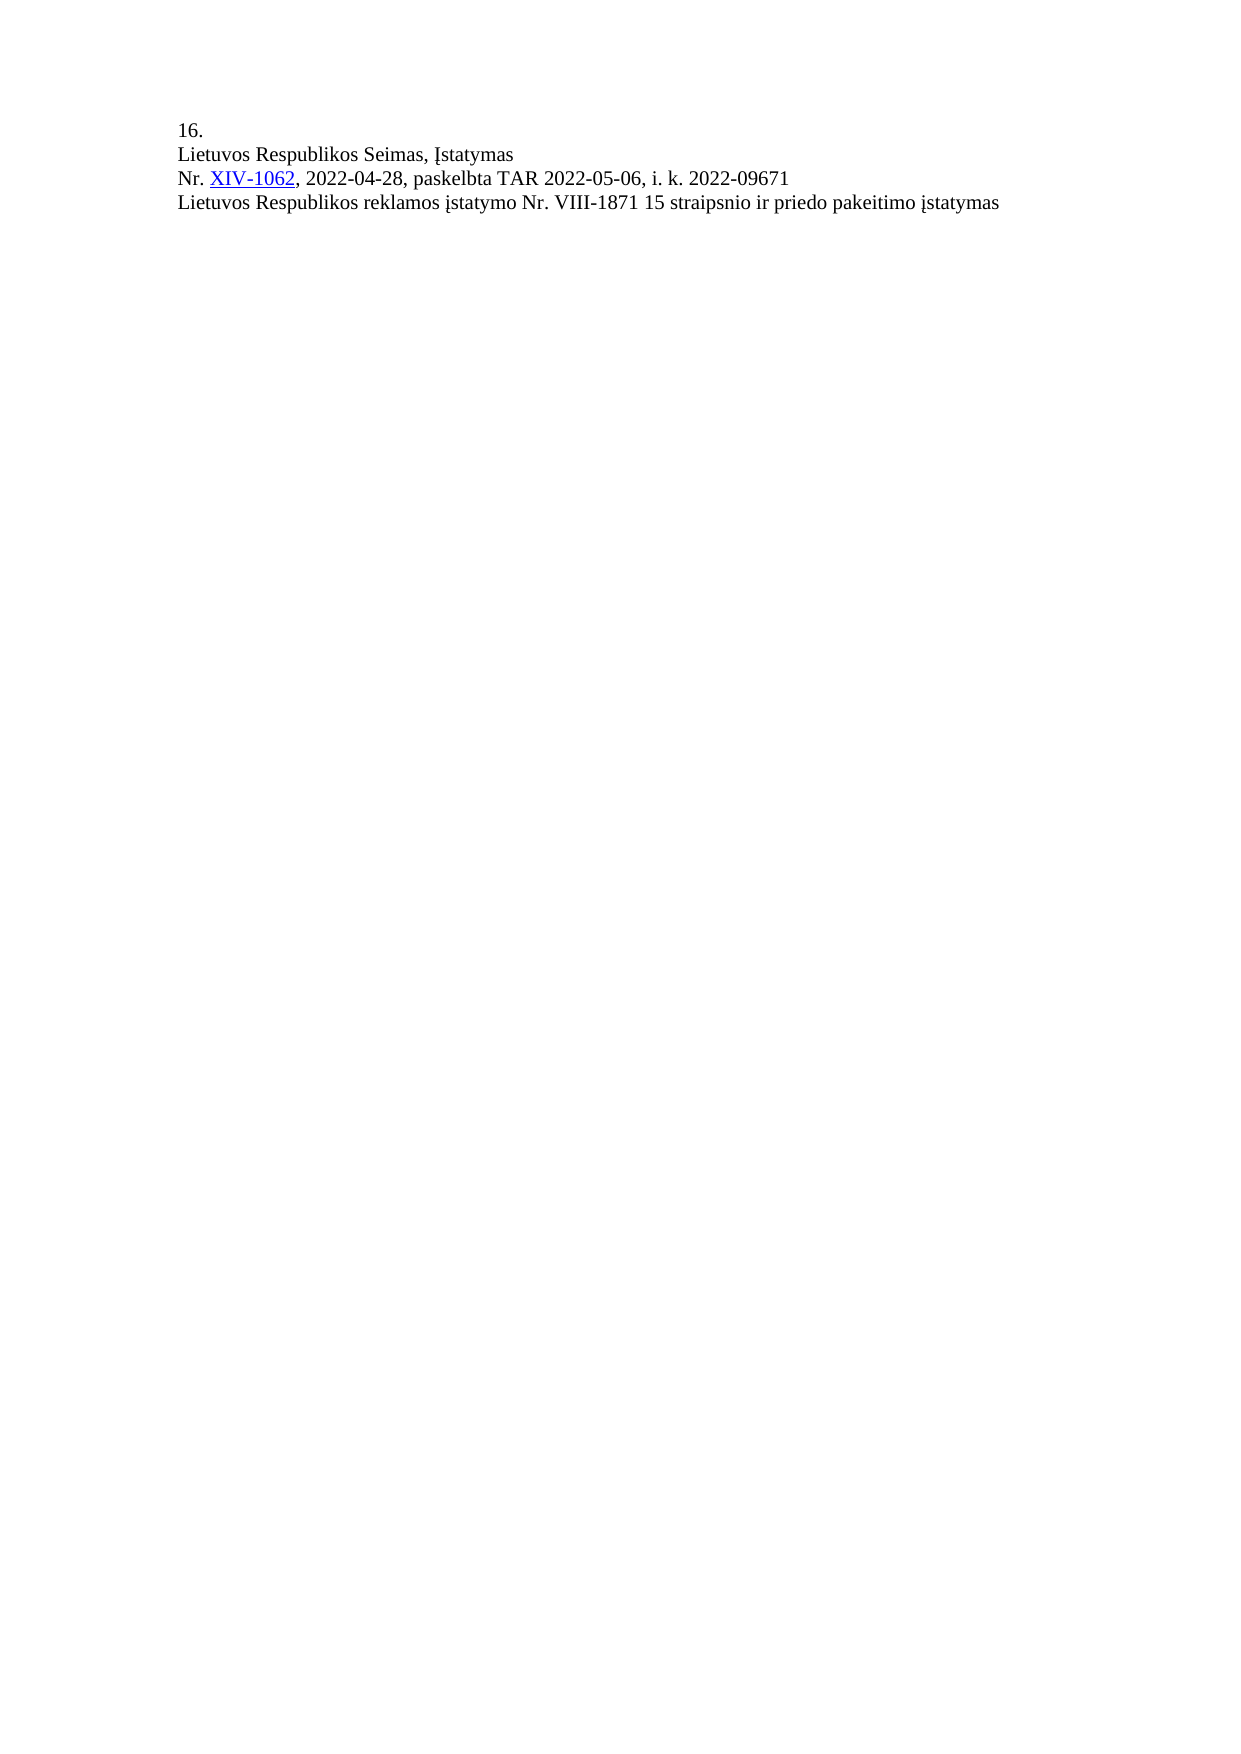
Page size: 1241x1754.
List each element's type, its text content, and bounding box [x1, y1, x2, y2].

text Lietuvos Respublikos reklamos įstatymo Nr. VIII-1871 15 straipsnio ir priedo pakeitimo įstatymas [177, 190, 1152, 214]
text 16. [177, 118, 1152, 142]
text Lietuvos Respublikos Seimas, Įstatymas [177, 142, 1152, 166]
text Nr. XIV-1062, 2022-04-28, paskelbta TAR 2022-05-06, i. k. 2022-09671 [177, 166, 1152, 190]
